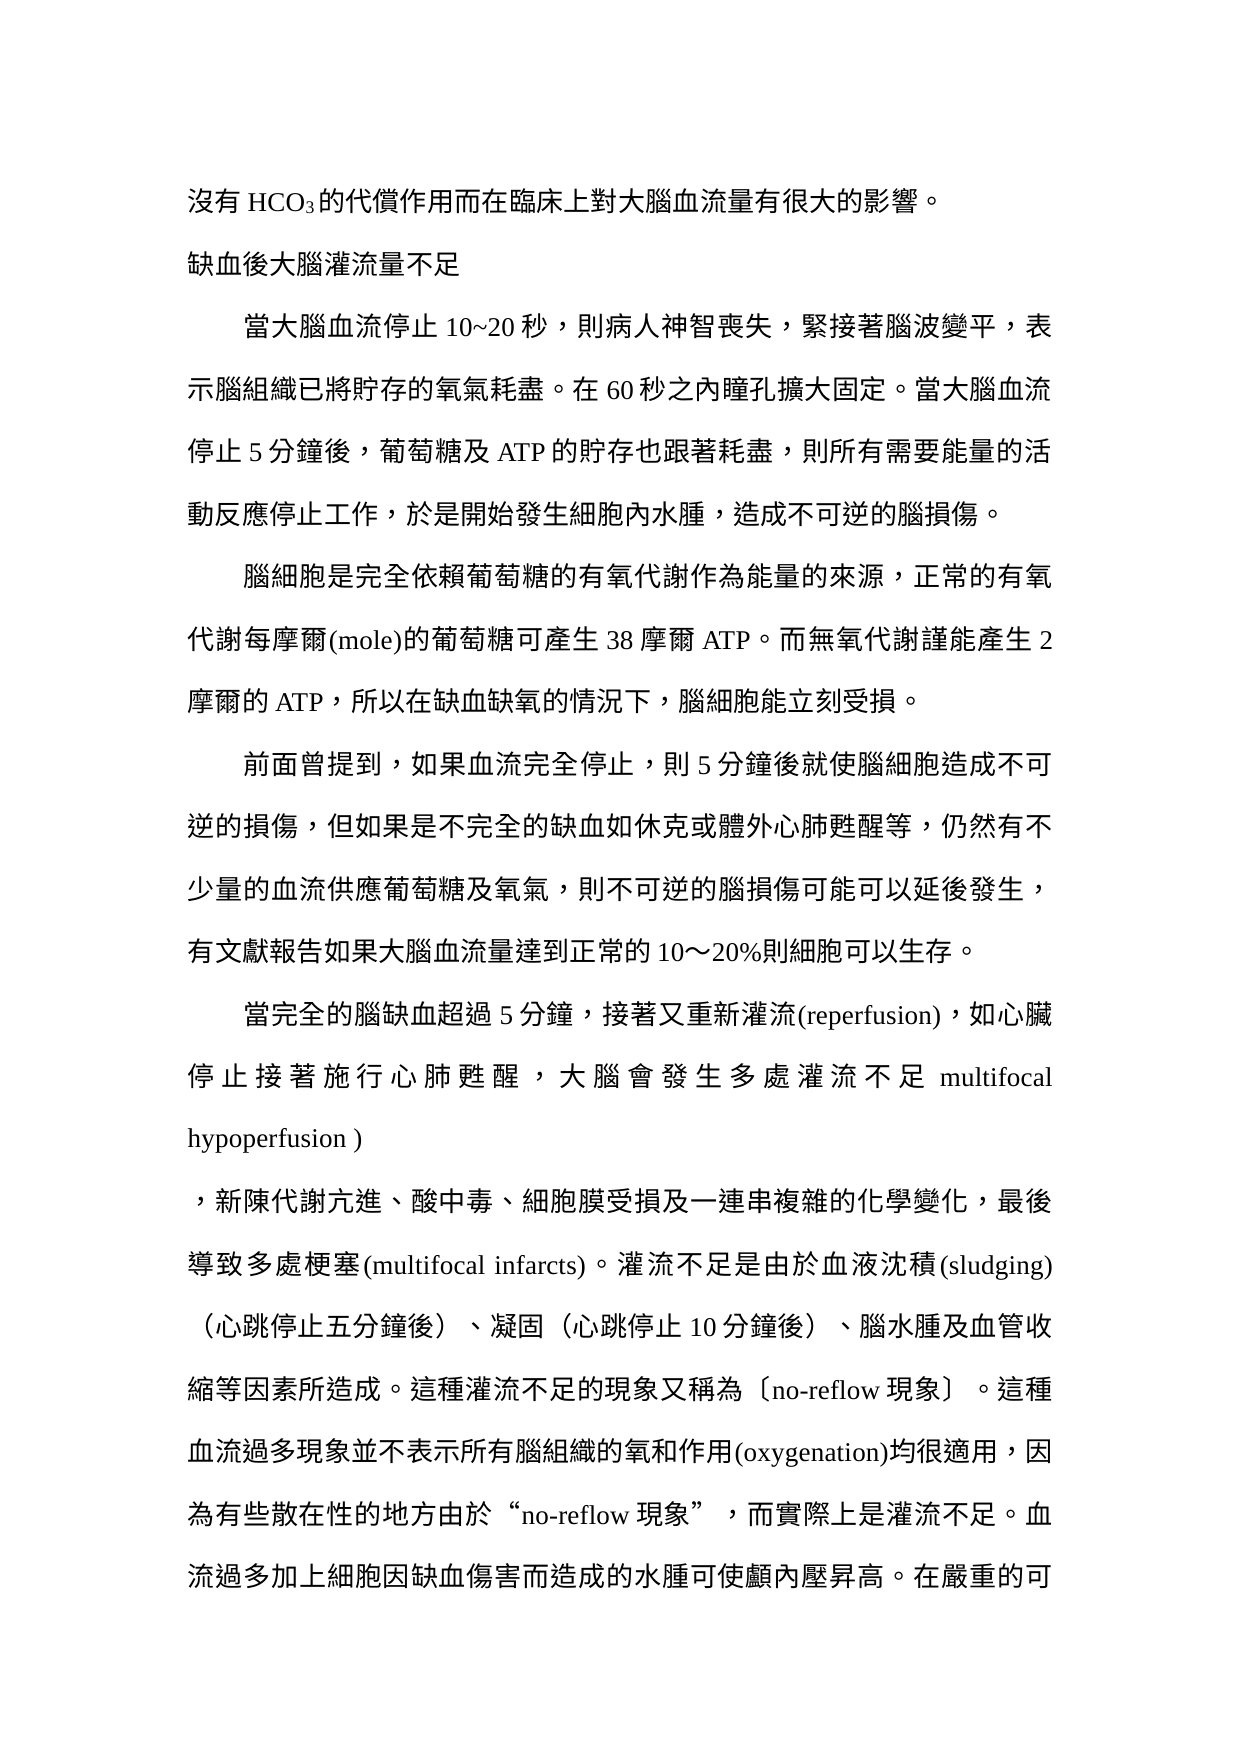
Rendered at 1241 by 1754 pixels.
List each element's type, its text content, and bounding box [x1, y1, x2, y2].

text 腦細胞是完全依賴葡萄糖的有氧代謝作為能量的來源，正常的有氧代謝每摩爾(mole)的葡萄糖可產生38摩爾ATP。而無氧代謝謹能產生2摩爾的ATP，所以在缺血缺氧的情況下，腦細胞能立刻受損。 [187, 533, 1053, 721]
text 當完全的腦缺血超過5分鐘，接著又重新灌流(reperfusion)，如心臟停止接著施行心肺甦醒，大腦會發生多處灌流不足multifocal hypoperfusion ) [187, 971, 1053, 1158]
text 當大腦血流停止10~20秒，則病人神智喪失，緊接著腦波變平，表示腦組織已將貯存的氧氣耗盡。在60秒之內瞳孔擴大固定。當大腦血流停止5分鐘後，葡萄糖及ATP的貯存也跟著耗盡，則所有需要能量的活動反應停止工作，於是開始發生細胞內水腫，造成不可逆的腦損傷。 [187, 283, 1053, 533]
text 除了前面所提到的平均動脈壓、顱內壓及大腦血管阻力可影響大腦血流量外，動脈血中的PH,CO2及O2對大腦血流量也有很重要的影響。當PaO2<50mmHg時，腦血管擴張，大腦血流量增加；當PaO2>50mmHg時則對腦血管影響不大。而大腦血管對PaCO2的改變卻非常敏感，每改變PaCO2l torr則大腦血流量的改變4%～6%。PaCO2和大腦血流量幾乎成一直線關係。當PaCO2增加時，腦血管擴張，大腦血流量增加。PaCO2降低時，大腦血流量減少。但當顱內順應性降低時，PaCO2增加所造成的大腦血量增加導致顱內壓昇高，反而使大腦灌流壓及大腦血流量降低。相反的，治療性的過度換氣術，則由於大腦血量及顱內壓降低而使大腦降低而使大腦灌流壓及大腦血流量增加PaCO2對大腦血流量的影響主要是藉著中樞神經間質液的PH值改變而影響大腦小動脈的張力。在慢性PaCO2增高或降低的病人，由於HCO3代償的結果，間質液的PH值趨向正常，因此大腦血流量也恢復正常。急性的PaCO2改變，則由於沒有HCO3的代償作用而在臨床上對大腦血流量有很大的影響。 [187, 158, 1053, 221]
text 缺血後大腦灌流量不足 [187, 221, 1053, 283]
text ，新陳代謝亢進、酸中毒、細胞膜受損及一連串複雜的化學變化，最後導致多處梗塞(multifocal infarcts)。灌流不足是由於血液沈積(sludging)（心跳停止五分鐘後）、凝固（心跳停止10分鐘後）、腦水腫及血管收縮等因素所造成。這種灌流不足的現象又稱為〔no-reflow現象〕。這種血流過多現象並不表示所有腦組織的氧和作用(oxygenation)均很適用，因為有些散在性的地方由於“no-reflow現象”，而實際上是灌流不足。血流過多加上細胞因缺血傷害而造成的水腫可使顱內壓昇高。在嚴重的可 [187, 1158, 1053, 1596]
text 前面曾提到，如果血流完全停止，則5分鐘後就使腦細胞造成不可逆的損傷，但如果是不完全的缺血如休克或體外心肺甦醒等，仍然有不少量的血流供應葡萄糖及氧氣，則不可逆的腦損傷可能可以延後發生，有文獻報告如果大腦血流量達到正常的10～20%則細胞可以生存。 [187, 721, 1053, 971]
